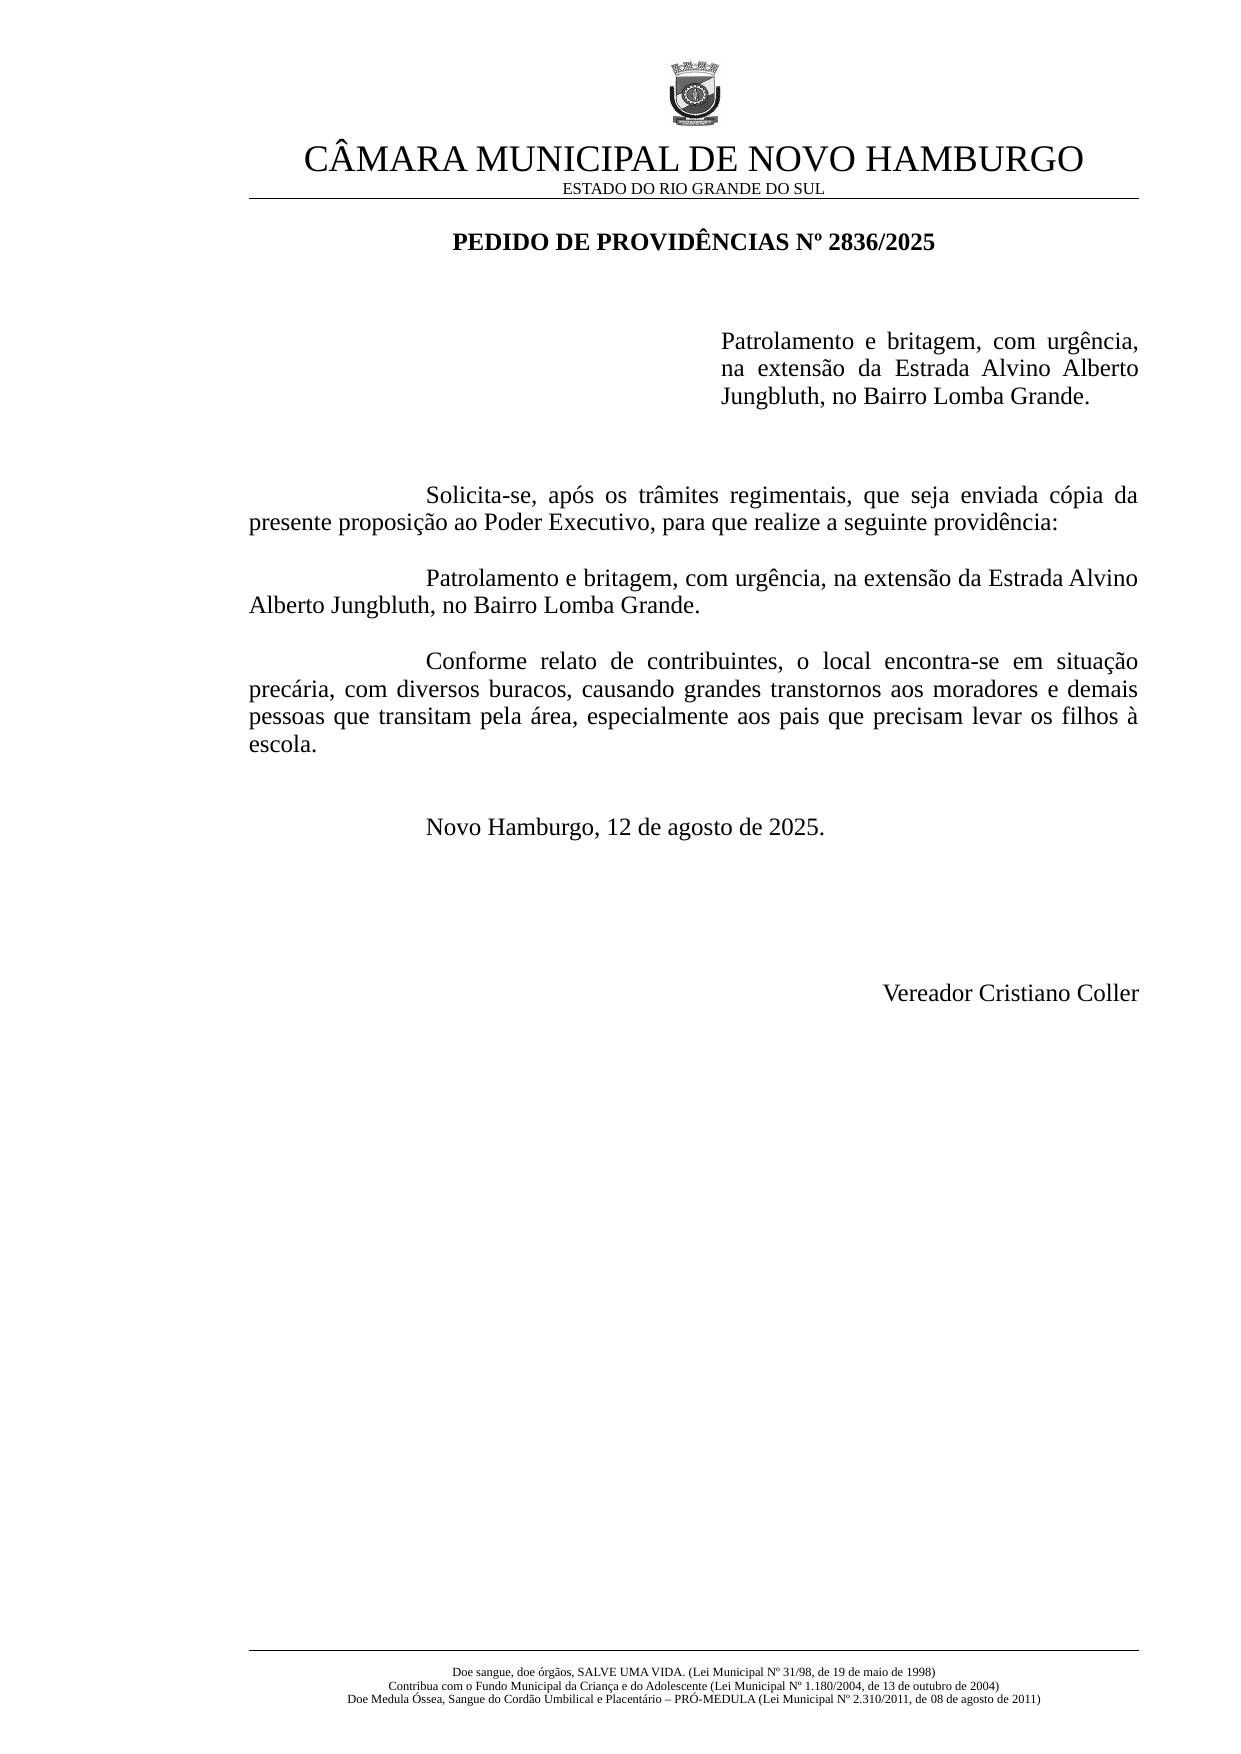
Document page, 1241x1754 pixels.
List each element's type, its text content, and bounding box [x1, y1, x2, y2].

text Vereador Cristiano Coller [248, 979, 1139, 1007]
list Patrolamento e britagem, com urgência, na extensão da Estrada Alvino Alberto Jungbluth, no Bairro Lomba Grande. [721, 327, 1139, 410]
text Patrolamento e britagem, com urgência, na extensão da Estrada Alvino Alberto Jungbluth, no Bairro Lomba Grande. [248, 564, 1139, 619]
text Conforme relato de contribuintes, o local encontra-se em situação precária, com diversos buracos, causando grandes transtornos aos moradores e demais pessoas que transitam pela área, especialmente aos pais que precisam levar os filhos à escola. [248, 647, 1139, 758]
text Solicita-se, após os trâmites regimentais, que seja enviada cópia da presente proposição ao Poder Executivo, para que realize a seguinte providência: [248, 481, 1139, 536]
text PEDIDO DE PROVIDÊNCIAS Nº 2836/2025 [248, 228, 1139, 256]
text Novo Hamburgo, 12 de agosto de 2025. [248, 813, 1139, 841]
